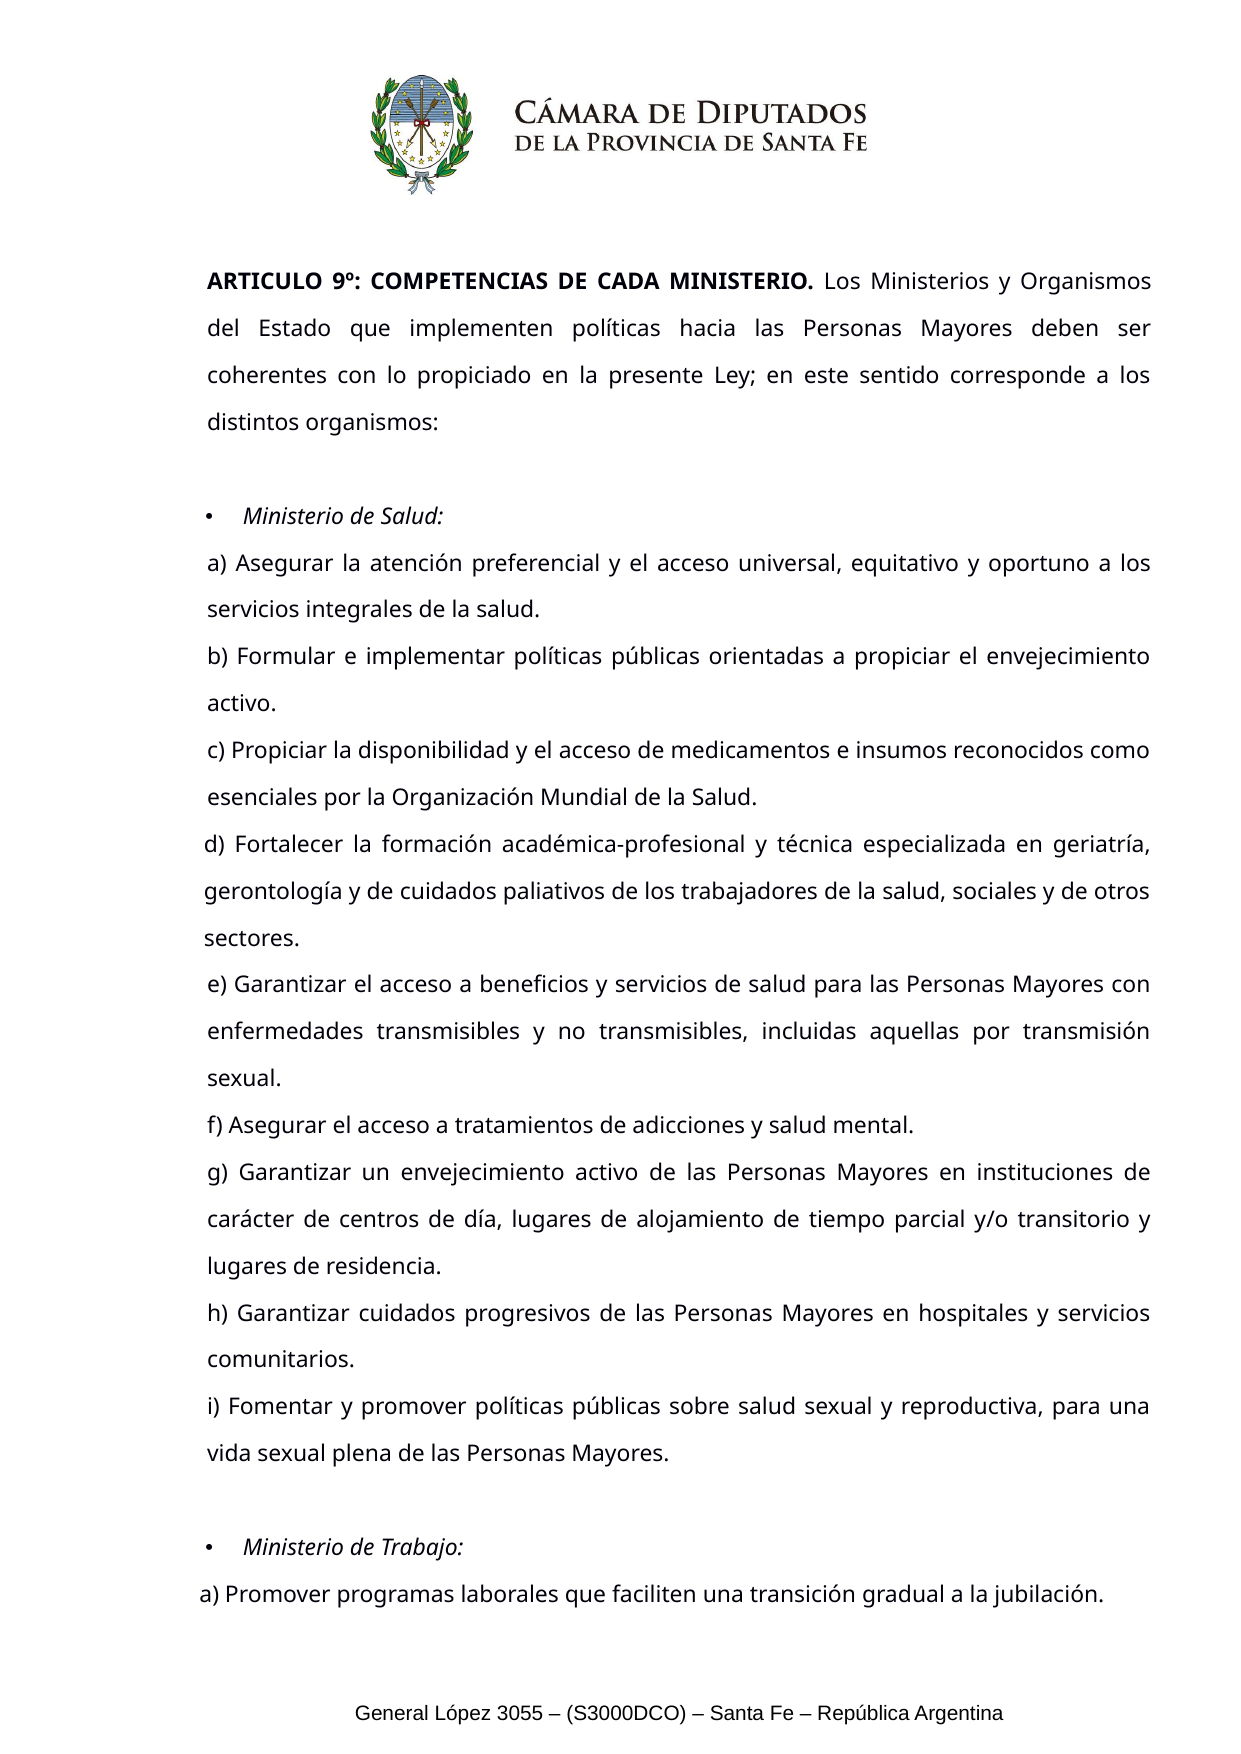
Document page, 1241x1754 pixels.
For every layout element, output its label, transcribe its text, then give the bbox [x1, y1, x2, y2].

text a) Asegurar la atención preferencial y el acceso universal, equitativo y oportuno a los servicios integrales de la salud. [169, 547, 1152, 625]
text a) Promover programas laborales que faciliten una transición gradual a la jubilación. [169, 1578, 1152, 1609]
text i) Fomentar y promover políticas públicas sobre salud sexual y reproductiva, para una vida sexual plena de las Personas Mayores. [204, 1390, 1152, 1468]
text d) Fortalecer la formación académica-profesional y técnica especializada en geriatría, gerontología y de cuidados paliativos de los trabajadores de la salud, sociales y de otros sectores. [166, 828, 1152, 953]
text f) Asegurar el acceso a tratamientos de adicciones y salud mental. [169, 1109, 1152, 1140]
text b) Formular e implementar políticas públicas orientadas a propiciar el envejecimiento activo. [169, 640, 1152, 718]
list Ministerio de Salud: [205, 500, 1152, 531]
text h) Garantizar cuidados progresivos de las Personas Mayores en hospitales y servicios comunitarios. [169, 1297, 1152, 1375]
list Ministerio de Trabajo: [205, 1531, 1152, 1562]
text g) Garantizar un envejecimiento activo de las Personas Mayores en instituciones de carácter de centros de día, lugares de alojamiento de tiempo parcial y/o transitorio y lugares de residencia. [169, 1156, 1152, 1281]
text e) Garantizar el acceso a beneficios y servicios de salud para las Personas Mayores con enfermedades transmisibles y no transmisibles, incluidas aquellas por transmisión sexual. [169, 968, 1152, 1093]
text c) Propiciar la disponibilidad y el acceso de medicamentos e insumos reconocidos como esenciales por la Organización Mundial de la Salud. [169, 734, 1152, 812]
picture [370, 75, 867, 199]
text ARTICULO 9º: COMPETENCIAS DE CADA MINISTERIO. Los Ministerios y Organismos del Estado que implementen políticas hacia las Personas Mayores deben ser coherentes con lo propiciado en la presente Ley; en este sentido corresponde a los distintos organismos: [207, 265, 1152, 437]
